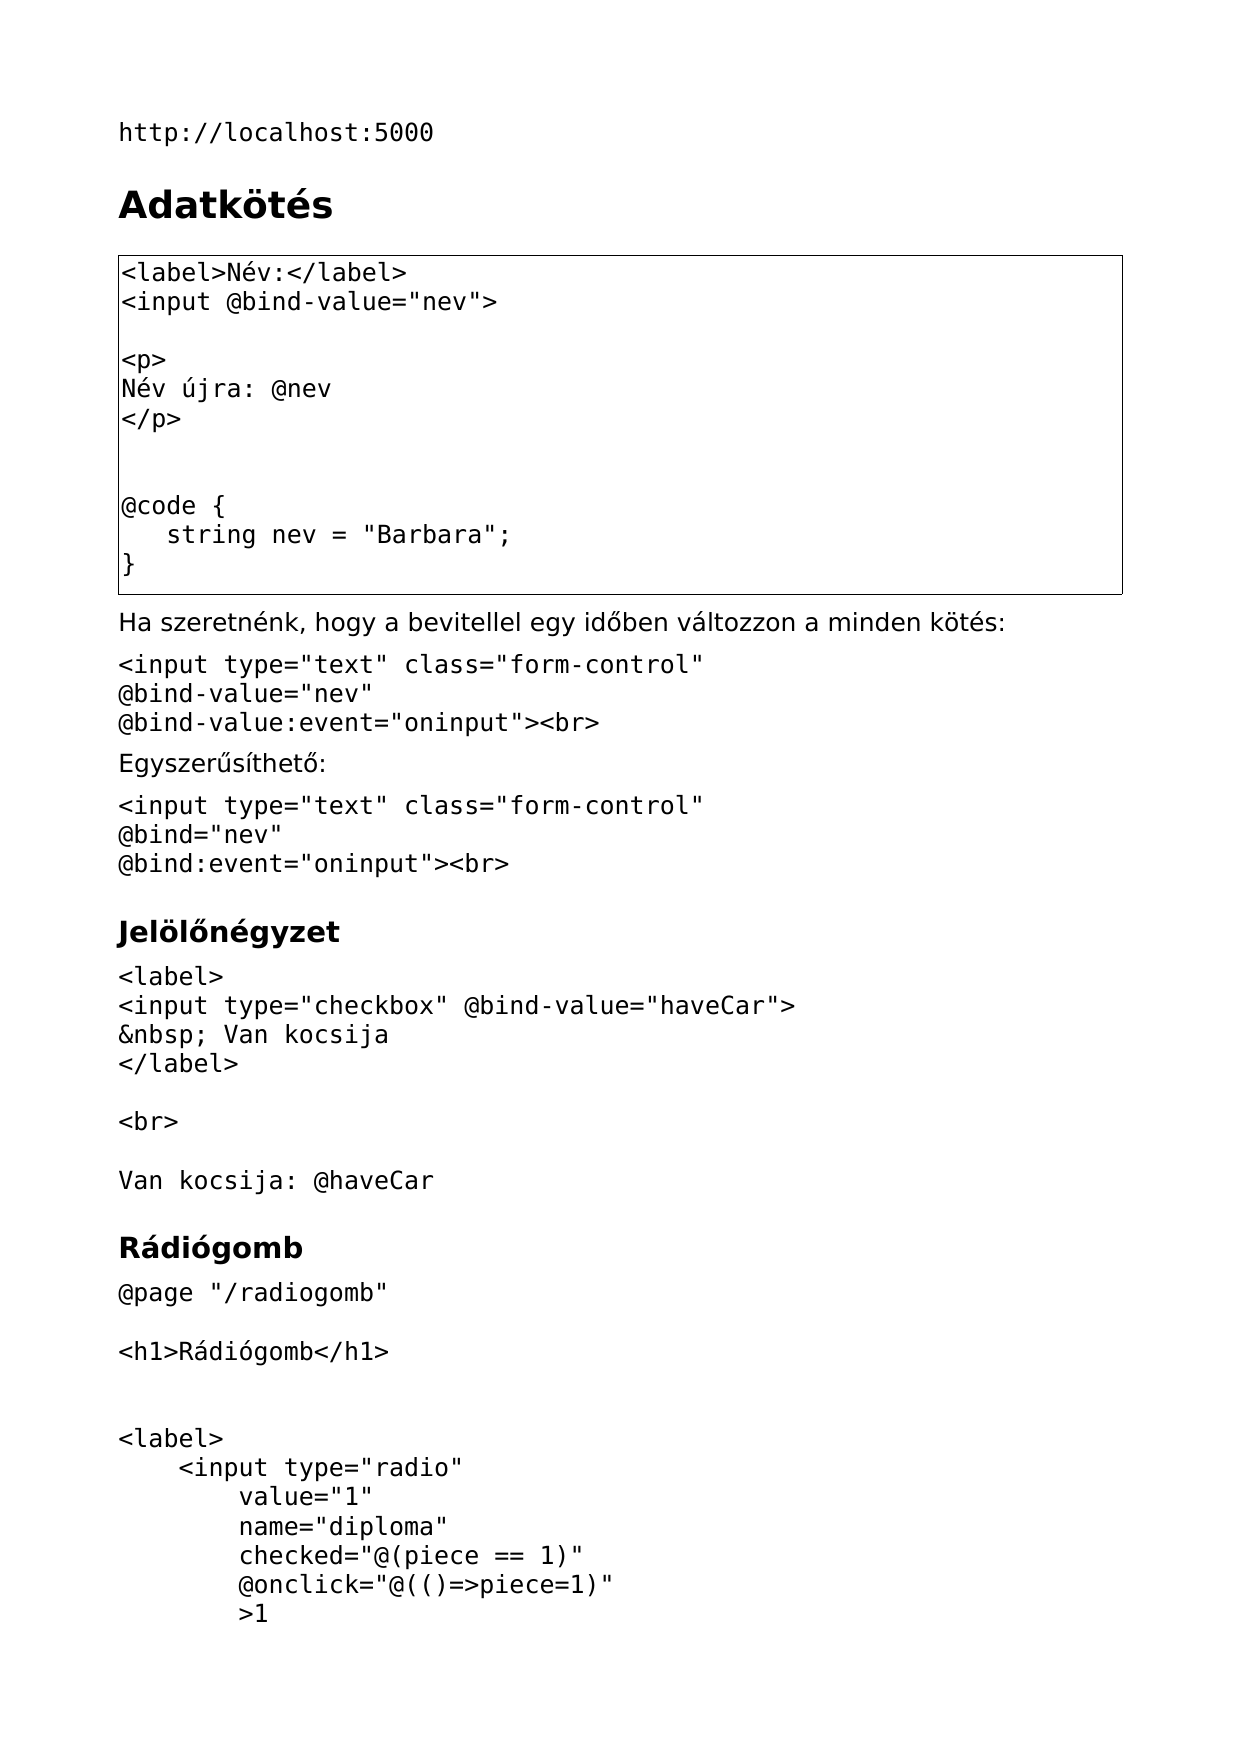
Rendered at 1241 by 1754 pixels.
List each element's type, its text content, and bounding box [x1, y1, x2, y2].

text http://localhost:5000 [118, 118, 1122, 147]
subtitle Adatkötés [118, 184, 1122, 228]
text <label> <input type="checkbox" @bind-value="haveCar"> &nbsp; Van kocsija </label> <br> Van kocsija: @haveCar [118, 962, 1122, 1195]
subtitle Rádiógomb [118, 1232, 1122, 1266]
subtitle Jelölőnégyzet [118, 915, 1122, 949]
text <input type="text" class="form-control" @bind-value="nev" @bind-value:event="oninput"><br> [118, 650, 1122, 738]
text Egyszerűsíthető: [118, 749, 1122, 778]
text @page "/radiogomb" <h1>Rádiógomb</h1> <label> <input type="radio" value="1" name="diploma" checked="@(piece == 1)" @onclick="@(()=>piece=1)" >1 [118, 1278, 1122, 1628]
text Ha szeretnénk, hogy a bevitellel egy időben változzon a minden kötés: [118, 608, 1122, 638]
text <input type="text" class="form-control" @bind="nev" @bind:event="oninput"><br> [118, 791, 1122, 878]
table_header <label>Név:</label> <input @bind-value="nev"> <p> Név újra: @nev </p> @code { string nev = "Barbara"; } [119, 256, 1122, 593]
